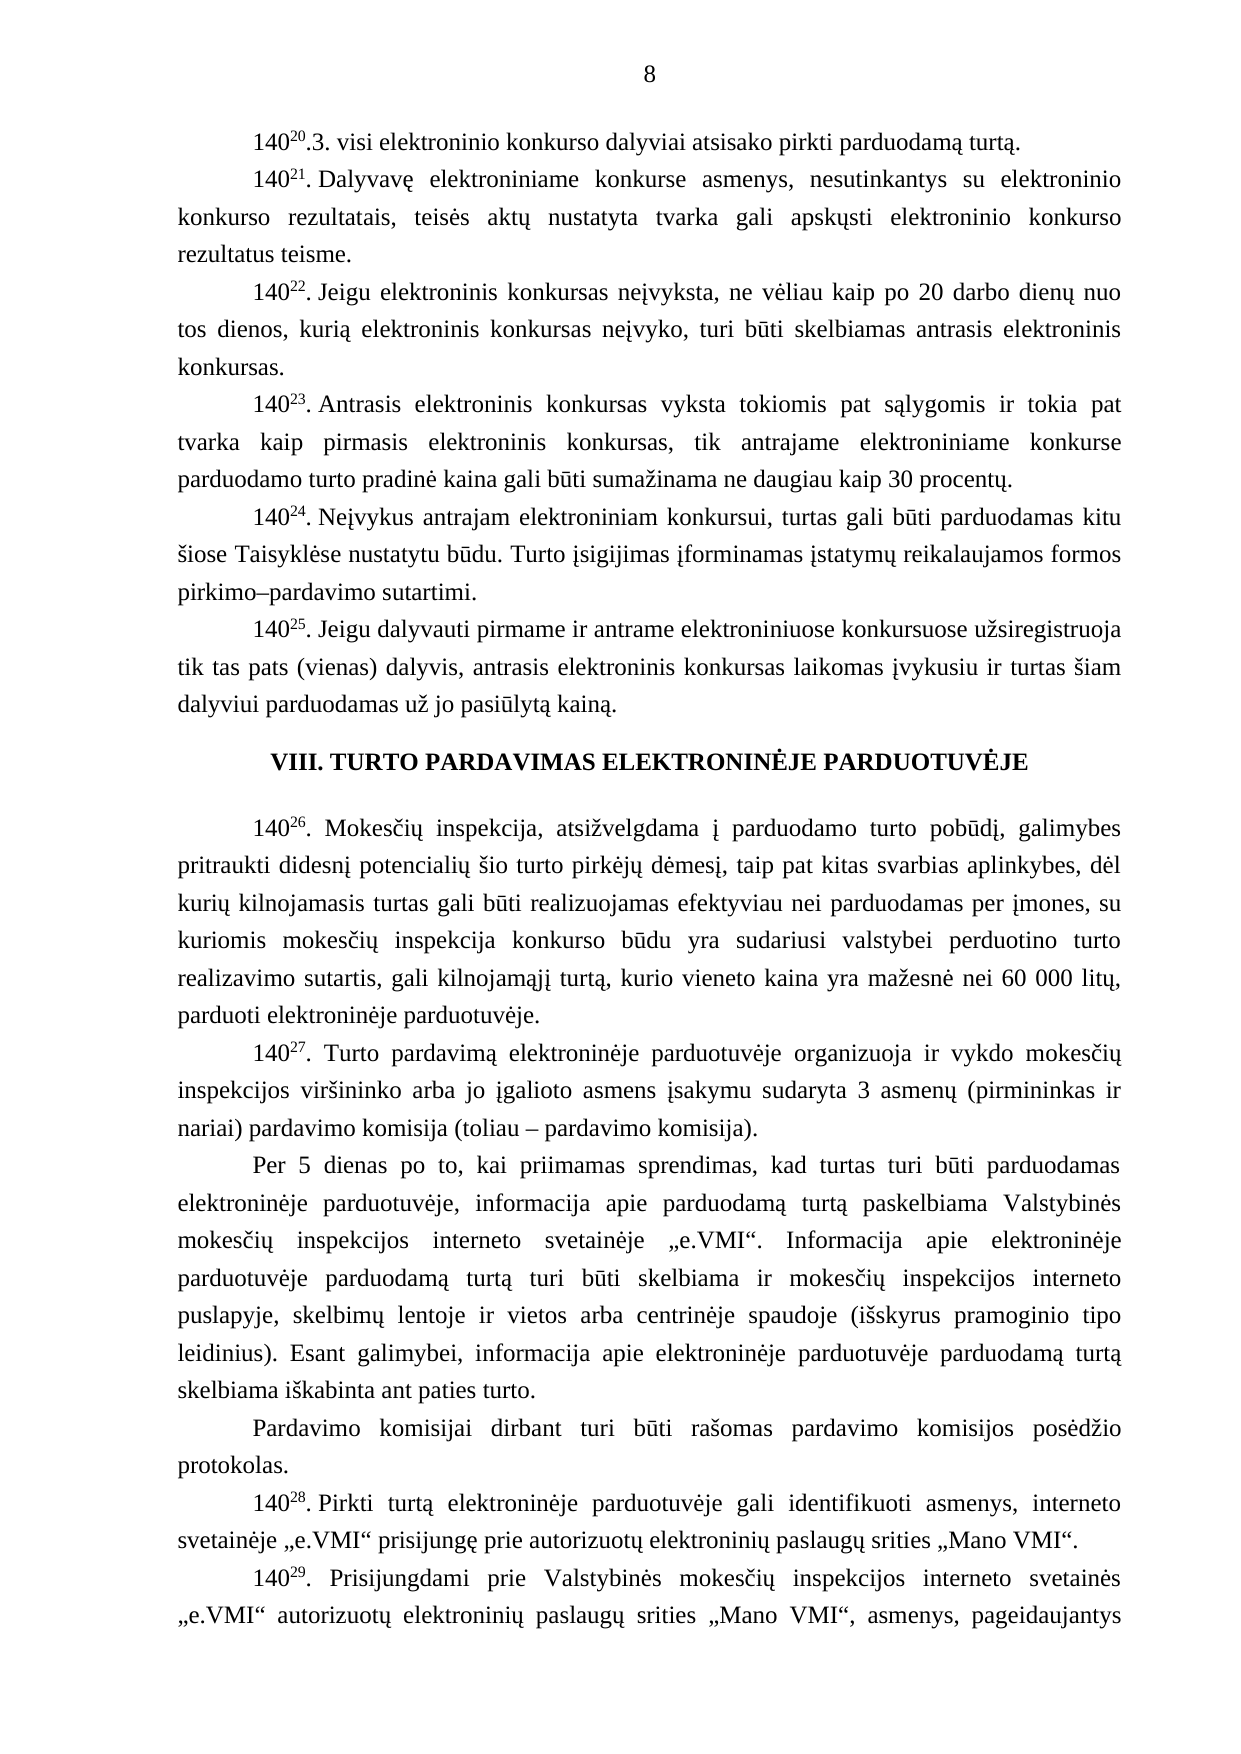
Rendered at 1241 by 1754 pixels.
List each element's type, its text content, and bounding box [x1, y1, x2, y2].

text 14021. Dalyvavę elektroniniame konkurse asmenys, nesutinkantys su elektroninio konkurso rezultatais, teisės aktų nustatyta tvarka gali apskųsti elektroninio konkurso rezultatus teisme. [177, 156, 1122, 268]
text 14025. Jeigu dalyvauti pirmame ir antrame elektroniniuose konkursuose užsiregistruoja tik tas pats (vienas) dalyvis, antrasis elektroninis konkursas laikomas įvykusiu ir turtas šiam dalyviui parduodamas už jo pasiūlytą kainą. [177, 606, 1122, 718]
text 14023. Antrasis elektroninis konkursas vyksta tokiomis pat sąlygomis ir tokia pat tvarka kaip pirmasis elektroninis konkursas, tik antrajame elektroniniame konkurse parduodamo turto pradinė kaina gali būti sumažinama ne daugiau kaip 30 procentų. [177, 381, 1122, 493]
text 14027. Turto pardavimą elektroninėje parduotuvėje organizuoja ir vykdo mokesčių inspekcijos viršininko arba jo įgalioto asmens įsakymu sudaryta 3 asmenų (pirmininkas ir nariai) pardavimo komisija (toliau – pardavimo komisija). [177, 1029, 1122, 1142]
text Per 5 dienas po to, kai priimamas sprendimas, kad turtas turi būti parduodamas elektroninėje parduotuvėje, informacija apie parduodamą turtą paskelbiama Valstybinės mokesčių inspekcijos interneto svetainėje „e.VMI“. Informacija apie elektroninėje parduotuvėje parduodamą turtą turi būti skelbiama ir mokesčių inspekcijos interneto puslapyje, skelbimų lentoje ir vietos arba centrinėje spaudoje (išskyrus pramoginio tipo leidinius). Esant galimybei, informacija apie elektroninėje parduotuvėje parduodamą turtą skelbiama iškabinta ant paties turto. [177, 1142, 1122, 1404]
text 14022. Jeigu elektroninis konkursas neįvyksta, ne vėliau kaip po 20 darbo dienų nuo tos dienos, kurią elektroninis konkursas neįvyko, turi būti skelbiamas antrasis elektroninis konkursas. [177, 268, 1122, 381]
text 14020.3. visi elektroninio konkurso dalyviai atsisako pirkti parduodamą turtą. [177, 118, 1122, 156]
text 14026. Mokesčių inspekcija, atsižvelgdama į parduodamo turto pobūdį, galimybes pritraukti didesnį potencialių šio turto pirkėjų dėmesį, taip pat kitas svarbias aplinkybes, dėl kurių kilnojamasis turtas gali būti realizuojamas efektyviau nei parduodamas per įmones, su kuriomis mokesčių inspekcija konkurso būdu yra sudariusi valstybei perduotino turto realizavimo sutartis, gali kilnojamąjį turtą, kurio vieneto kaina yra mažesnė nei 60 000 litų, parduoti elektroninėje parduotuvėje. [177, 804, 1122, 1029]
text 14024. Neįvykus antrajam elektroniniam konkursui, turtas gali būti parduodamas kitu šiose Taisyklėse nustatytu būdu. Turto įsigijimas įforminamas įstatymų reikalaujamos formos pirkimo–pardavimo sutartimi. [177, 493, 1122, 606]
text VIII. TURTO PARDAVIMAS ELEKTRONINĖJE PARDUOTUVĖJE [177, 747, 1122, 776]
text 14029. Prisijungdami prie Valstybinės mokesčių inspekcijos interneto svetainės „e.VMI“ autorizuotų elektroninių paslaugų srities „Mano VMI“, asmenys, pageidaujantys [177, 1554, 1122, 1629]
text Pardavimo komisijai dirbant turi būti rašomas pardavimo komisijos posėdžio protokolas. [177, 1404, 1122, 1479]
text 14028. Pirkti turtą elektroninėje parduotuvėje gali identifikuoti asmenys, interneto svetainėje „e.VMI“ prisijungę prie autorizuotų elektroninių paslaugų srities „Mano VMI“. [177, 1479, 1122, 1554]
